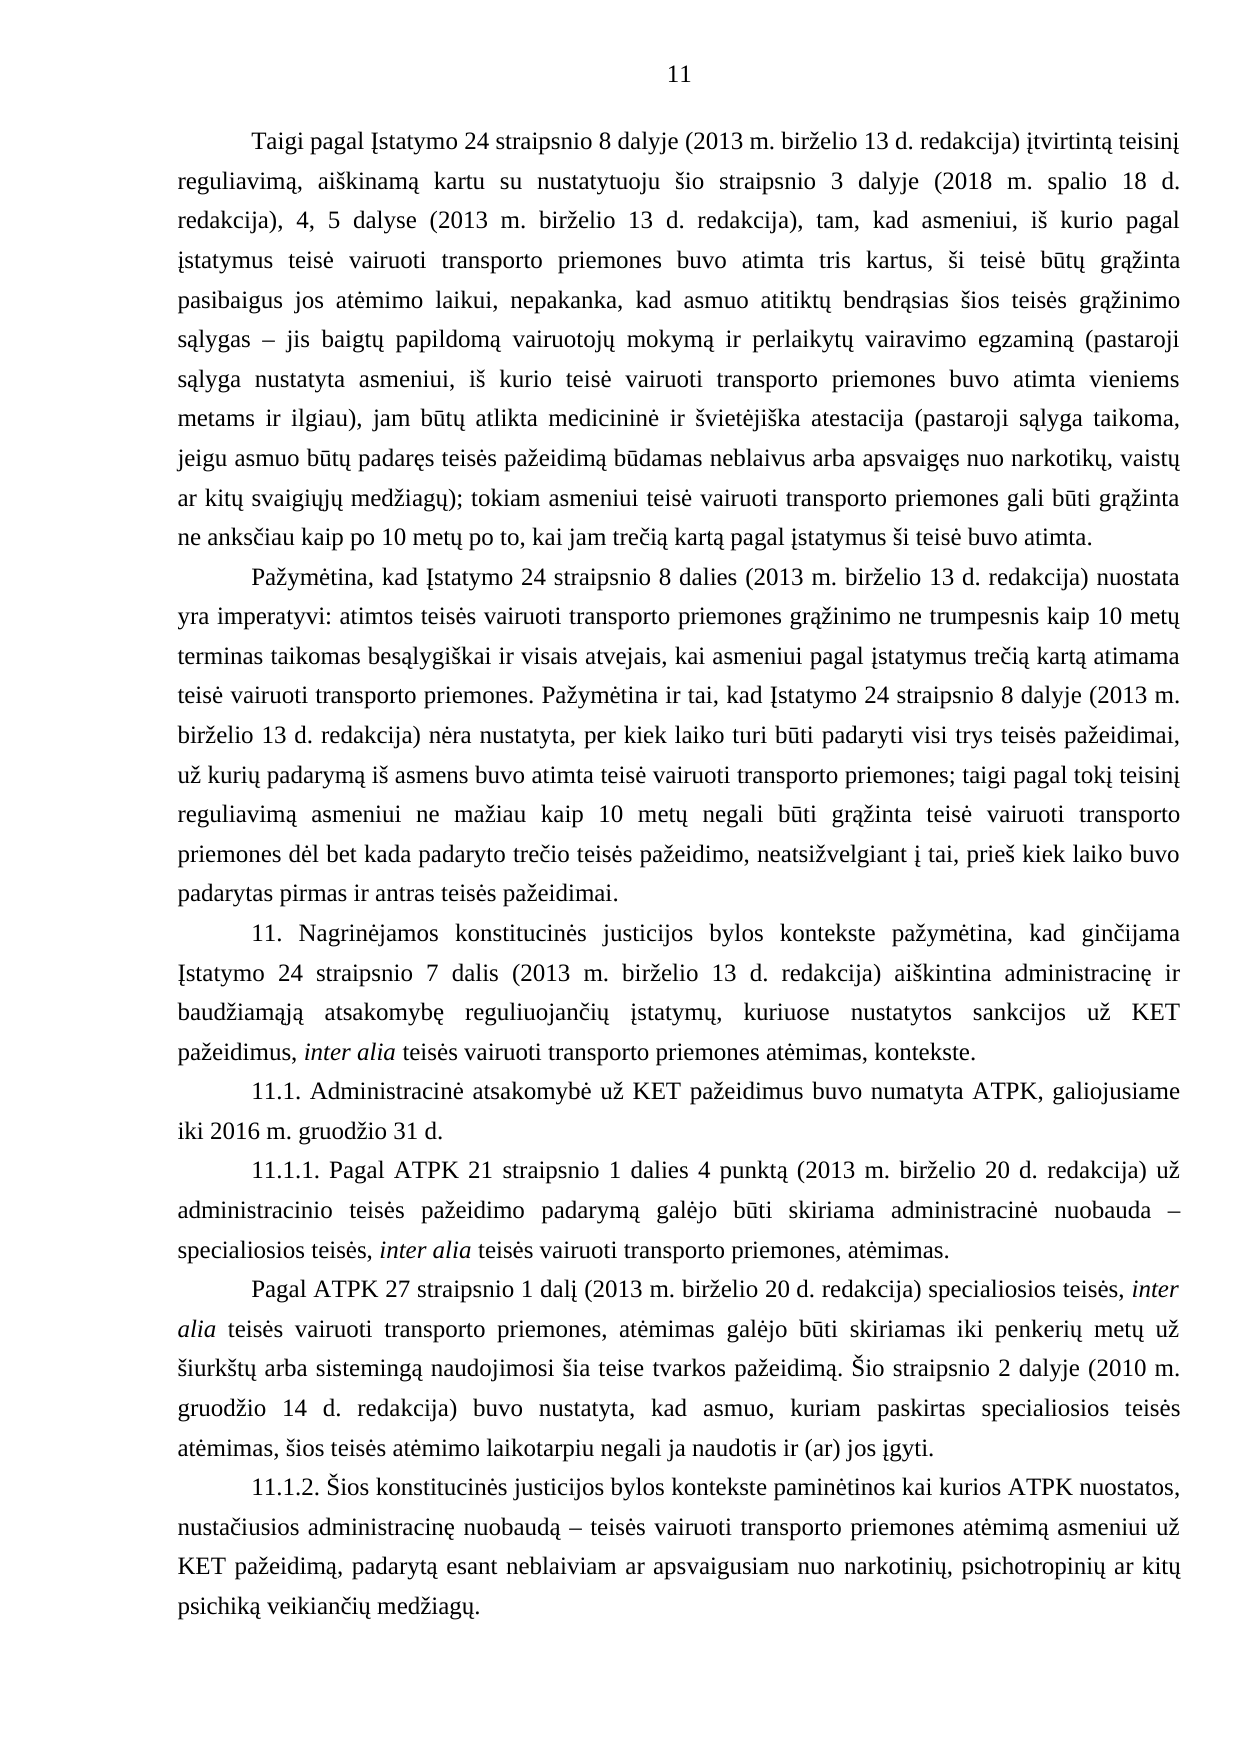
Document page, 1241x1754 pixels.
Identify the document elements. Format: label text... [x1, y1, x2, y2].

text 11. Nagrinėjamos konstitucinės justicijos bylos kontekste pažymėtina, kad ginčijama Įstatymo 24 straipsnio 7 dalis (2013 m. birželio 13 d. redakcija) aiškintina administracinę ir baudžiamąją atsakomybę reguliuojančių įstatymų, kuriuose nustatytos sankcijos už KET pažeidimus, inter alia teisės vairuoti transporto priemones atėmimas, kontekste. [177, 910, 1181, 1068]
text Taigi pagal Įstatymo 24 straipsnio 8 dalyje (2013 m. birželio 13 d. redakcija) įtvirtintą teisinį reguliavimą, aiškinamą kartu su nustatytuoju šio straipsnio 3 dalyje (2018 m. spalio 18 d. redakcija), 4, 5 dalyse (2013 m. birželio 13 d. redakcija), tam, kad asmeniui, iš kurio pagal įstatymus teisė vairuoti transporto priemones buvo atimta tris kartus, ši teisė būtų grąžinta pasibaigus jos atėmimo laikui, nepakanka, kad asmuo atitiktų bendrąsias šios teisės grąžinimo sąlygas – jis baigtų papildomą vairuotojų mokymą ir perlaikytų vairavimo egzaminą (pastaroji sąlyga nustatyta asmeniui, iš kurio teisė vairuoti transporto priemones buvo atimta vieniems metams ir ilgiau), jam būtų atlikta medicininė ir švietėjiška atestacija (pastaroji sąlyga taikoma, jeigu asmuo būtų padaręs teisės pažeidimą būdamas neblaivus arba apsvaigęs nuo narkotikų, vaistų ar kitų svaigiųjų medžiagų); tokiam asmeniui teisė vairuoti transporto priemones gali būti grąžinta ne anksčiau kaip po 10 metų po to, kai jam trečią kartą pagal įstatymus ši teisė buvo atimta. [177, 118, 1181, 553]
text Pažymėtina, kad Įstatymo 24 straipsnio 8 dalies (2013 m. birželio 13 d. redakcija) nuostata yra imperatyvi: atimtos teisės vairuoti transporto priemones grąžinimo ne trumpesnis kaip 10 metų terminas taikomas besąlygiškai ir visais atvejais, kai asmeniui pagal įstatymus trečią kartą atimama teisė vairuoti transporto priemones. Pažymėtina ir tai, kad Įstatymo 24 straipsnio 8 dalyje (2013 m. birželio 13 d. redakcija) nėra nustatyta, per kiek laiko turi būti padaryti visi trys teisės pažeidimai, už kurių padarymą iš asmens buvo atimta teisė vairuoti transporto priemones; taigi pagal tokį teisinį reguliavimą asmeniui ne mažiau kaip 10 metų negali būti grąžinta teisė vairuoti transporto priemones dėl bet kada padaryto trečio teisės pažeidimo, neatsižvelgiant į tai, prieš kiek laiko buvo padarytas pirmas ir antras teisės pažeidimai. [177, 553, 1181, 910]
text Pagal ATPK 27 straipsnio 1 dalį (2013 m. birželio 20 d. redakcija) specialiosios teisės, inter alia teisės vairuoti transporto priemones, atėmimas galėjo būti skiriamas iki penkerių metų už šiurkštų arba sistemingą naudojimosi šia teise tvarkos pažeidimą. Šio straipsnio 2 dalyje (2010 m. gruodžio 14 d. redakcija) buvo nustatyta, kad asmuo, kuriam paskirtas specialiosios teisės atėmimas, šios teisės atėmimo laikotarpiu negali ja naudotis ir (ar) jos įgyti. [177, 1266, 1181, 1464]
text 11.1. Administracinė atsakomybė už KET pažeidimus buvo numatyta ATPK, galiojusiame iki 2016 m. gruodžio 31 d. [177, 1068, 1181, 1147]
text 11.1.1. Pagal ATPK 21 straipsnio 1 dalies 4 punktą (2013 m. birželio 20 d. redakcija) už administracinio teisės pažeidimo padarymą galėjo būti skiriama administracinė nuobauda – specialiosios teisės, inter alia teisės vairuoti transporto priemones, atėmimas. [177, 1147, 1181, 1266]
text 11.1.2. Šios konstitucinės justicijos bylos kontekste paminėtinos kai kurios ATPK nuostatos, nustačiusios administracinę nuobaudą – teisės vairuoti transporto priemones atėmimą asmeniui už KET pažeidimą, padarytą esant neblaiviam ar apsvaigusiam nuo narkotinių, psichotropinių ar kitų psichiką veikiančių medžiagų. [177, 1464, 1181, 1622]
